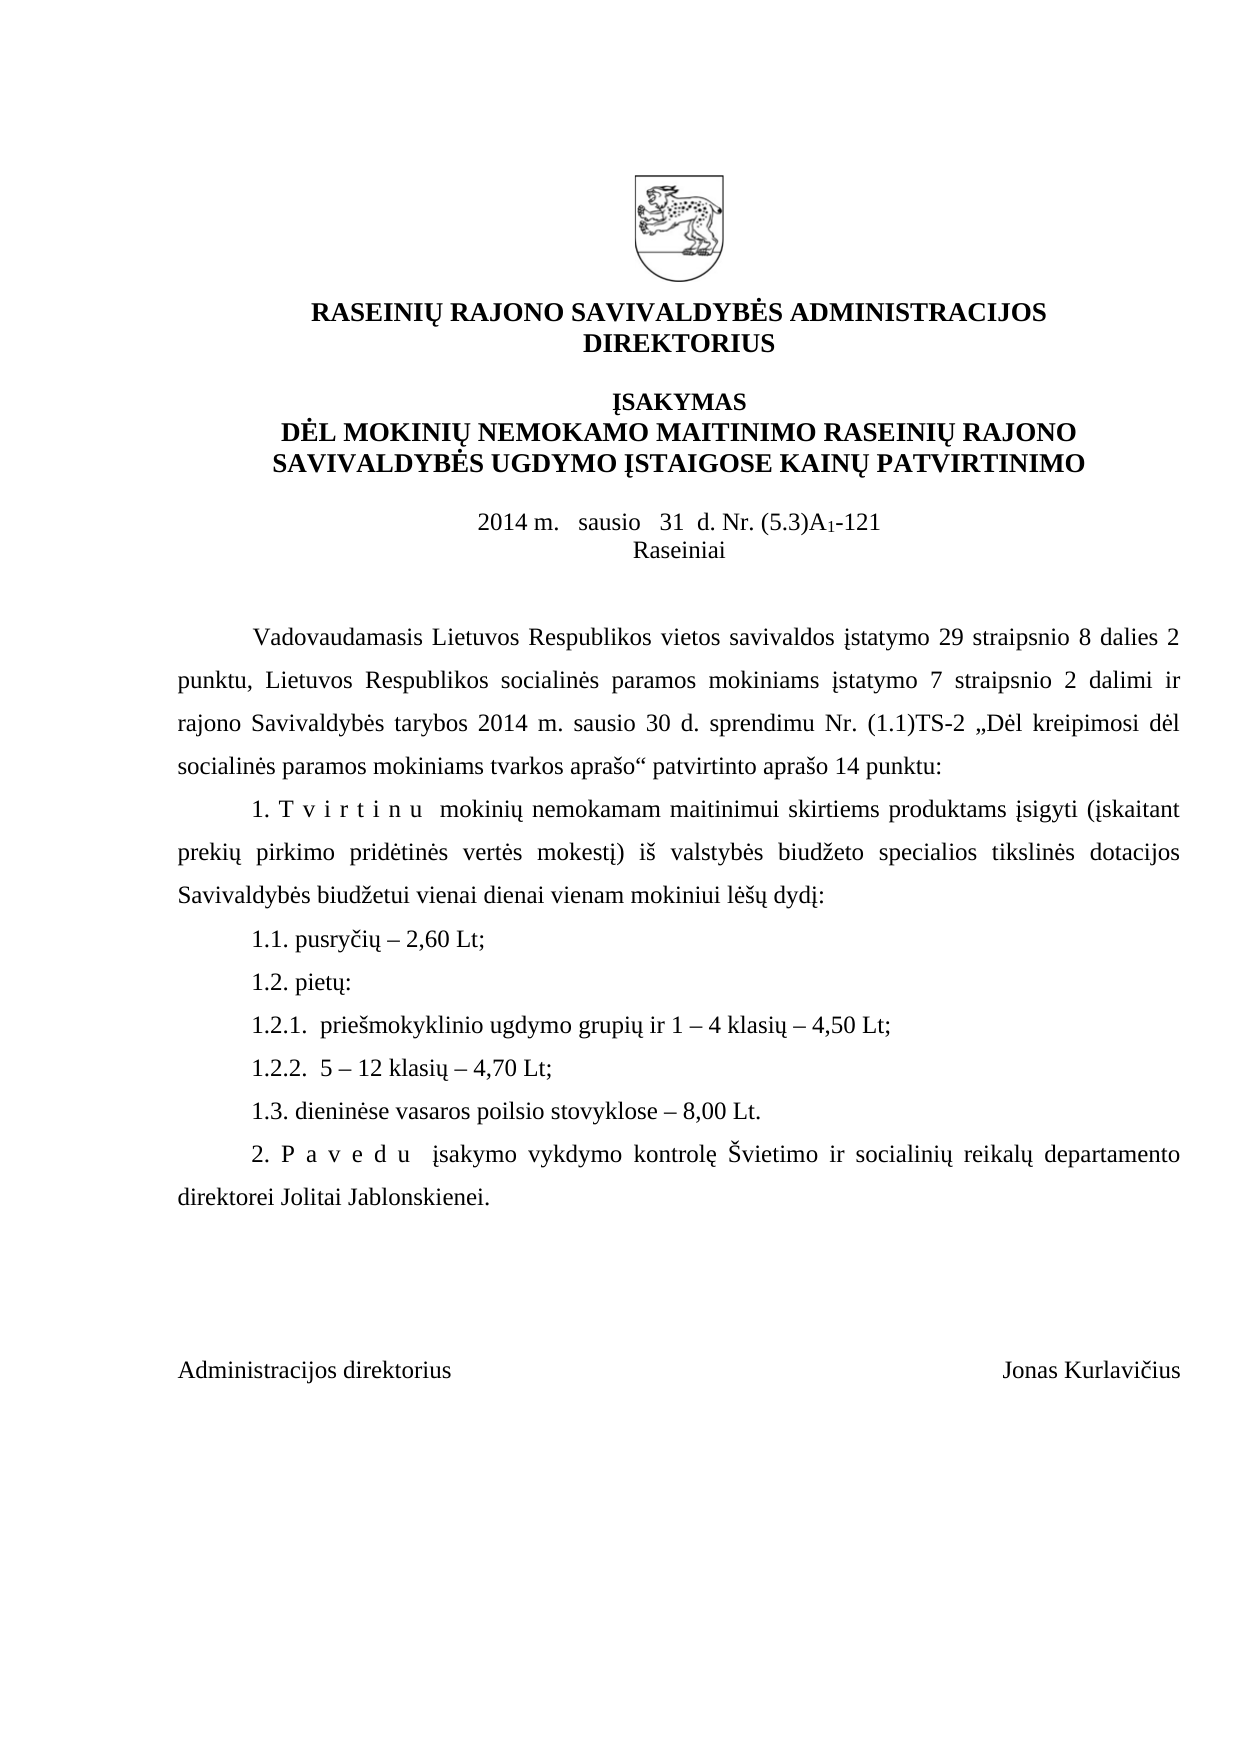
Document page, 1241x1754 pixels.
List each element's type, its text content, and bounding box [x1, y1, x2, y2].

text Vadovaudamasis Lietuvos Respublikos vietos savivaldos įstatymo 29 straipsnio 8 dalies 2 punktu, Lietuvos Respublikos socialinės paramos mokiniams įstatymo 7 straipsnio 2 dalimi ir rajono Savivaldybės tarybos 2014 m. sausio 30 d. sprendimu Nr. (1.1)TS-2 „Dėl kreipimosi dėl socialinės paramos mokiniams tvarkos aprašo“ patvirtinto aprašo 14 punktu: [177, 622, 1181, 780]
text dėl MOKINIŲ NEMOKAMO MAITINIMO RASEINIŲ RAJONO [177, 416, 1181, 447]
text 2. P a v e d u įsakymo vykdymo kontrolę Švietimo ir socialinių reikalų departamento direktorei Jolitai Jablonskienei. [177, 1139, 1181, 1211]
text 1.2.2. 5 – 12 klasių – 4,70 Lt; [177, 1053, 1181, 1082]
text 1.2. pietų: [177, 967, 1181, 996]
text DIREKTORIUS [177, 327, 1181, 358]
text ĮSAKYMAS [177, 387, 1181, 416]
text RASEINIŲ RAJONO SAVIVALDYBĖS ADMINISTRACIJOS [177, 296, 1181, 327]
text 1.2.1. priešmokyklinio ugdymo grupių ir 1 – 4 klasių – 4,50 Lt; [177, 1010, 1181, 1039]
text 1.3. dieninėse vasaros poilsio stovyklose – 8,00 Lt. [177, 1096, 1181, 1125]
text SAVIVALDYBĖS UGDYMO ĮSTAIGOSE KAINŲ patvirtinimo [177, 447, 1181, 478]
text Raseiniai [177, 536, 1181, 564]
text 1.1. pusryčių – 2,60 Lt; [177, 924, 1181, 952]
text 2014 m. sausio 31 d. Nr. (5.3)A1-121 [177, 507, 1181, 536]
text 1. T v i r t i n u mokinių nemokamam maitinimui skirtiems produktams įsigyti (įskaitant prekių pirkimo pridėtinės vertės mokestį) iš valstybės biudžeto specialios tikslinės dotacijos Savivaldybės biudžetui vienai dienai vienam mokiniui lėšų dydį: [177, 794, 1181, 909]
text Administracijos direktorius Jonas Kurlavičius [177, 1355, 1181, 1384]
